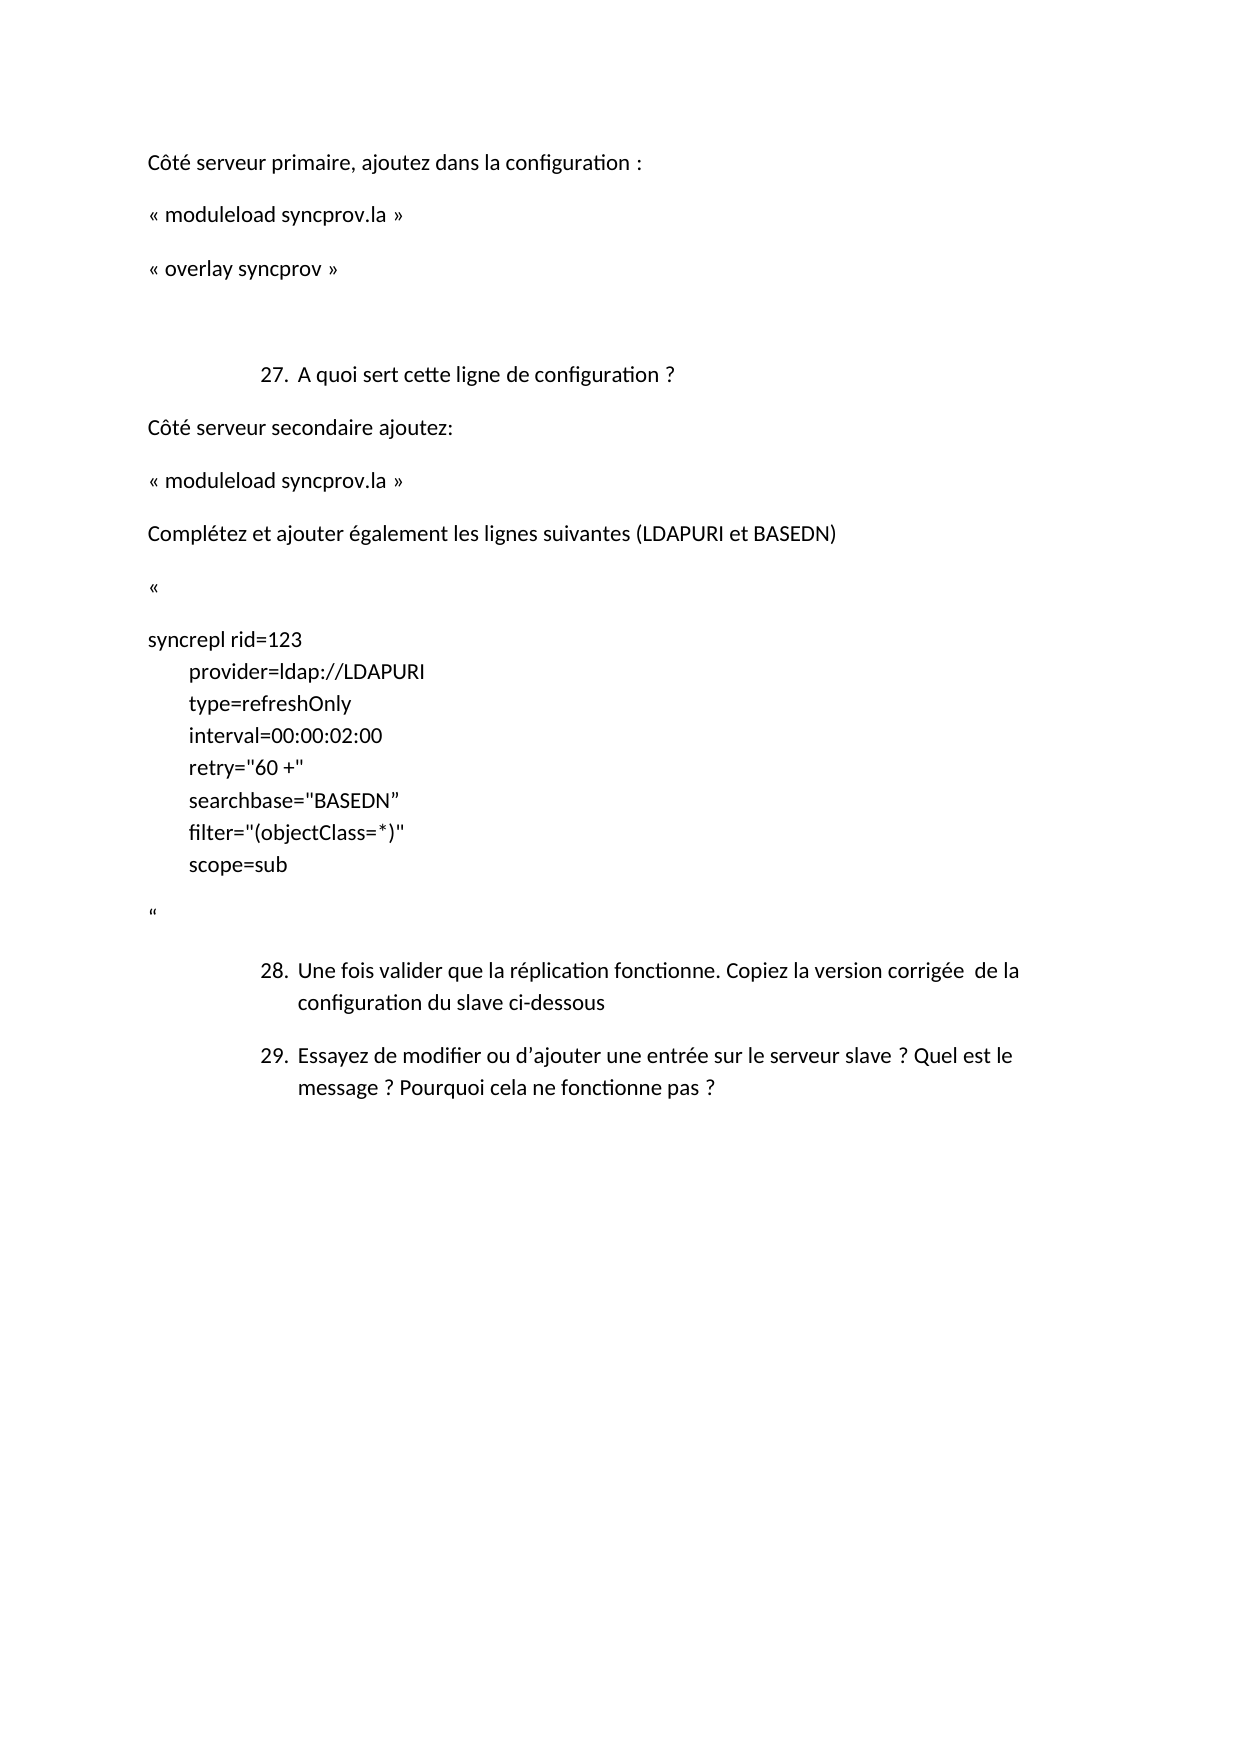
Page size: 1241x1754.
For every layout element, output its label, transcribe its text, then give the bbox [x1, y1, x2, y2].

text syncrepl rid=123 provider=ldap://LDAPURI type=refreshOnly interval=00:00:02:00 retry="60 +" searchbase="BASEDN” filter="(objectClass=*)" scope=sub [148, 625, 1093, 878]
text « moduleload syncprov.la » [148, 466, 1093, 494]
list Essayez de modifier ou d’ajouter une entrée sur le serveur slave ? Quel est le message ? Pourquoi cela ne fonctionne pas ? [260, 1041, 1093, 1102]
text Complétez et ajouter également les lignes suivantes (LDAPURI et BASEDN) [148, 519, 1093, 547]
text « [148, 572, 1093, 600]
text « overlay syncprov » [148, 254, 1093, 282]
text Côté serveur primaire, ajoutez dans la configuration : [148, 148, 1093, 176]
text « moduleload syncprov.la » [148, 201, 1093, 229]
list A quoi sert cette ligne de configuration ? [260, 360, 1093, 388]
list Une fois valider que la réplication fonctionne. Copiez la version corrigée de la configuration du slave ci-dessous [260, 956, 1093, 1016]
text “ [148, 903, 1093, 931]
text Côté serveur secondaire ajoutez: [148, 413, 1093, 441]
